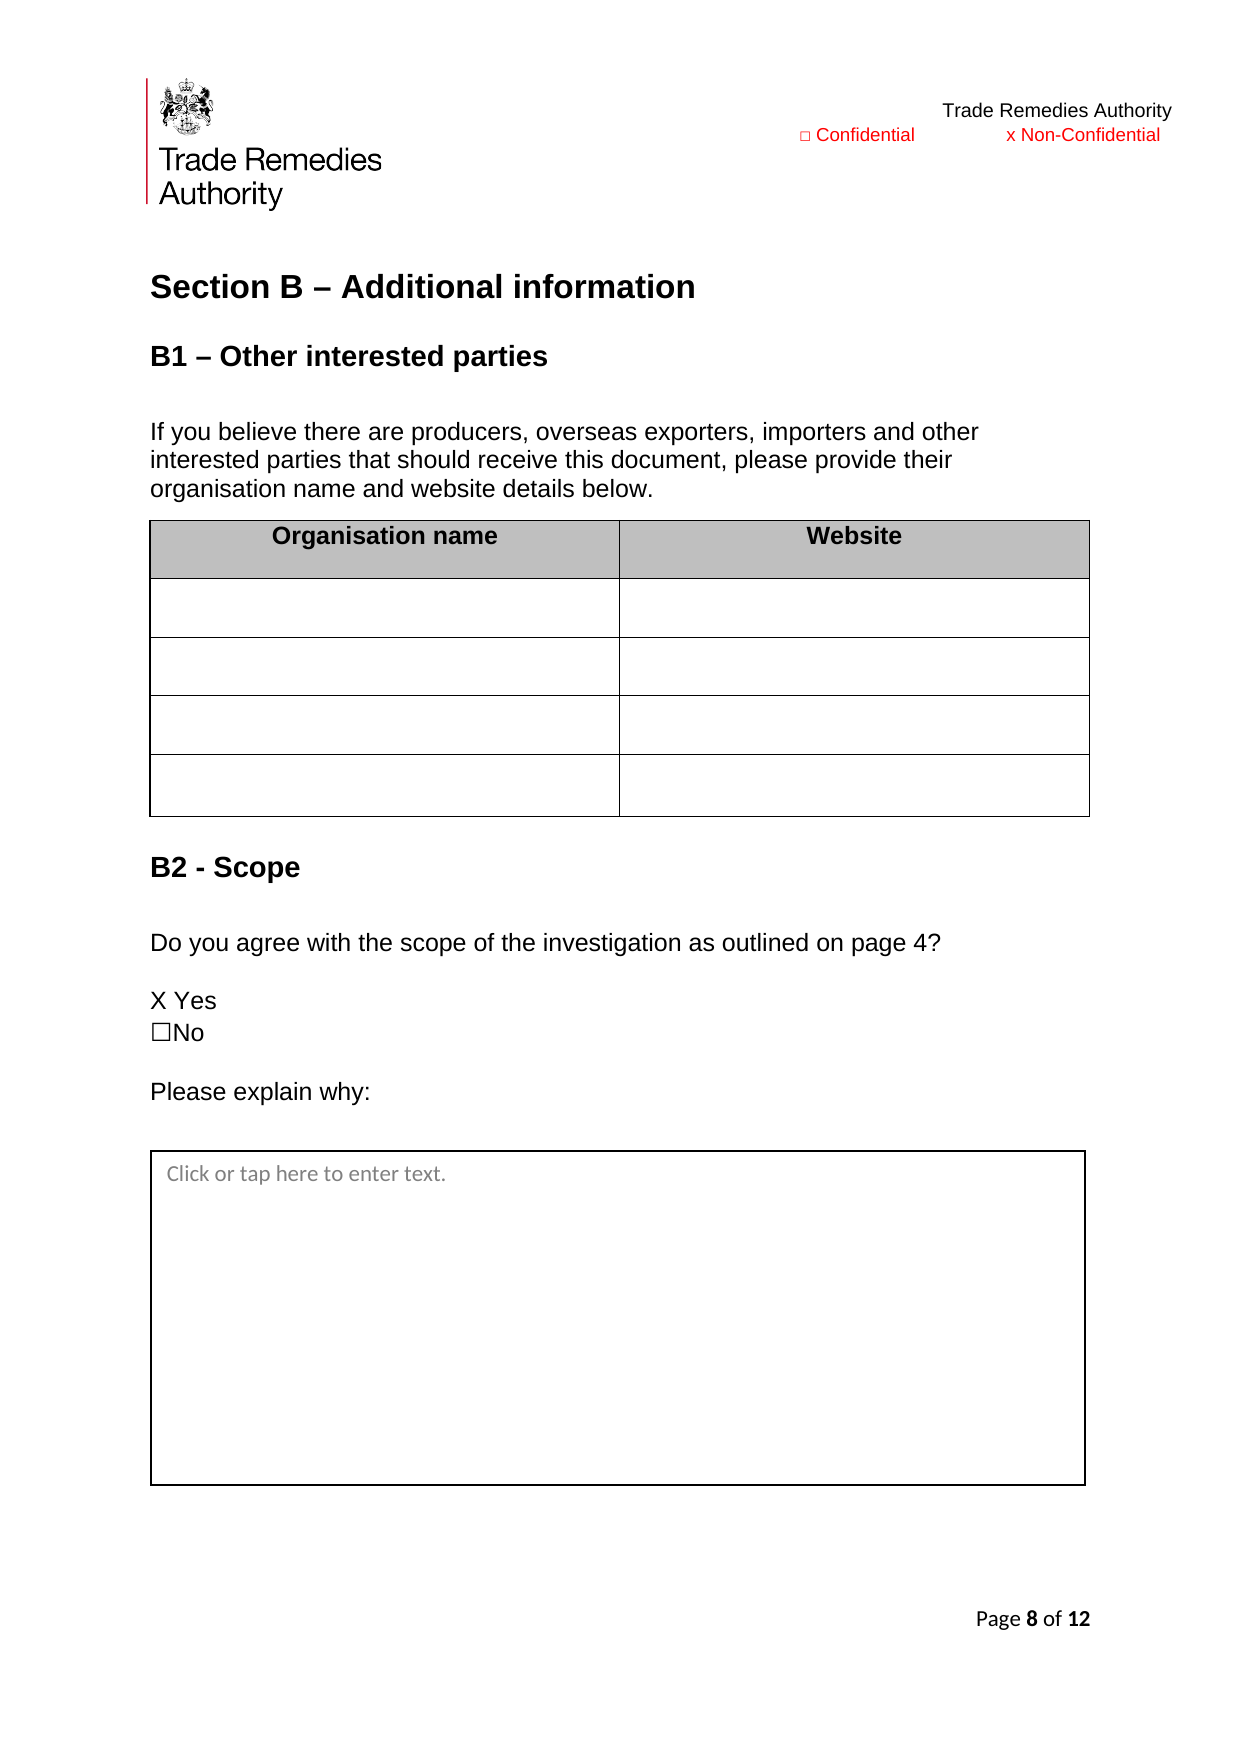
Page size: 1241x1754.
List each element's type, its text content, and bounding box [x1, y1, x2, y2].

table_cell [151, 579, 619, 637]
table_cell [151, 696, 619, 754]
subtitle Section B – Additional information [150, 267, 1090, 306]
text Please explain why: [150, 1077, 1090, 1106]
table_cell [620, 755, 1089, 816]
subtitle B1 – Other interested parties [150, 338, 1090, 372]
table_header Organisation name [151, 521, 619, 578]
table_header Website [620, 521, 1089, 578]
text If you believe there are producers, overseas exporters, importers and other interested parties that should receive this document, please provide their organisation name and website details below. [150, 417, 1090, 503]
table_cell [151, 755, 619, 816]
text Click or tap here to enter text. [167, 1159, 1069, 1187]
table_cell [620, 579, 1089, 637]
subtitle B2 - Scope [150, 850, 1090, 883]
table_cell [620, 638, 1089, 695]
text ☐No [150, 1014, 1090, 1048]
table_cell [151, 638, 619, 695]
table_cell [620, 696, 1089, 754]
text X Yes [150, 986, 1090, 1014]
text Do you agree with the scope of the investigation as outlined on page 4? [150, 928, 1090, 957]
